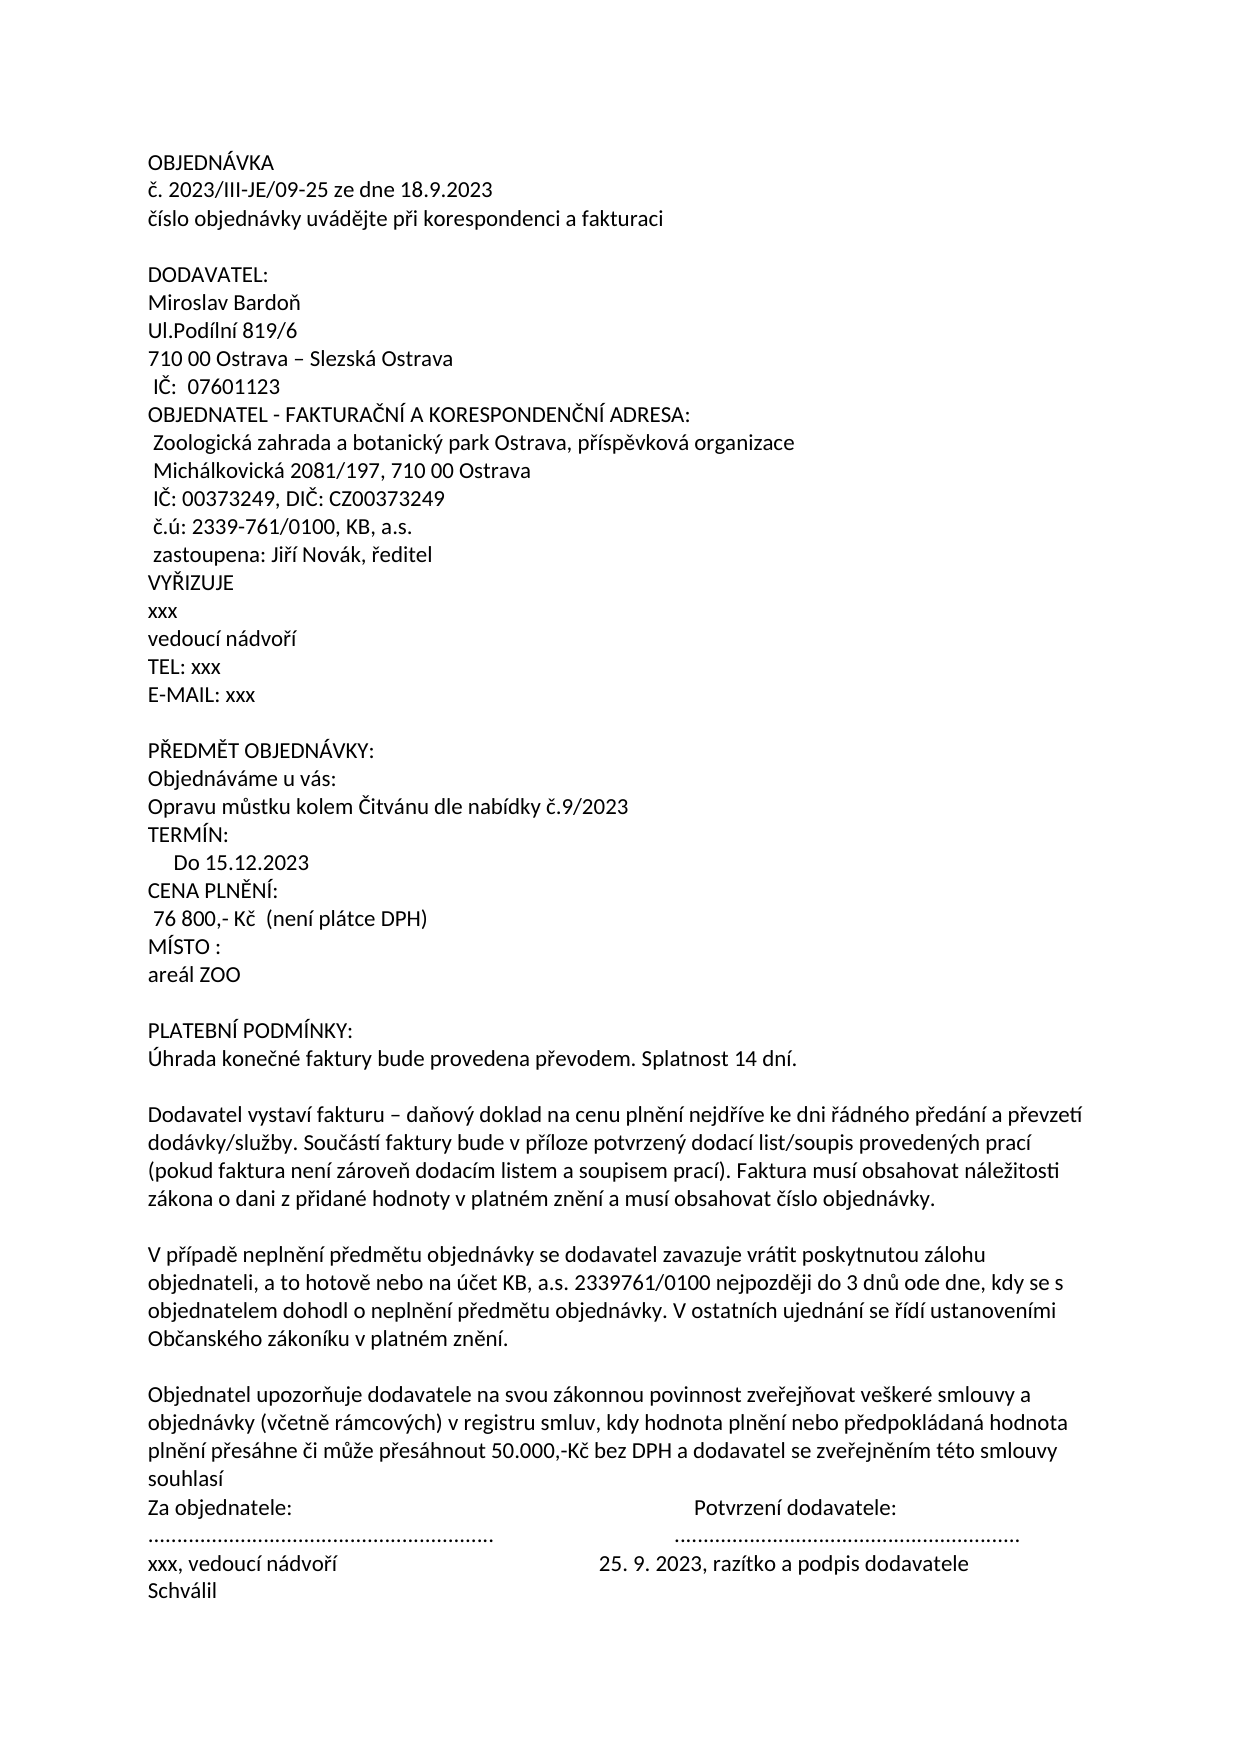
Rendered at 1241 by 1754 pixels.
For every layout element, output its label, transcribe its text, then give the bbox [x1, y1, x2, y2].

text Úhrada konečné faktury bude provedena převodem. Splatnost 14 dní. [148, 1044, 1093, 1072]
text TEL: xxx [148, 652, 1093, 680]
text PLATEBNÍ PODMÍNKY: [148, 1016, 1093, 1044]
text Ul.Podílní 819/6 [148, 316, 1093, 344]
text Za objednatele: Potvrzení dodavatele: [148, 1493, 1093, 1521]
text 710 00 Ostrava – Slezská Ostrava [148, 344, 1093, 372]
text č. 2023/III-JE/09-25 ze dne 18.9.2023 [148, 176, 1093, 204]
text OBJEDNÁVKA [148, 148, 1093, 176]
text Dodavatel vystaví fakturu – daňový doklad na cenu plnění nejdříve ke dni řádného předání a převzetí dodávky/služby. Součástí faktury bude v příloze potvrzený dodací list/soupis provedených prací (pokud faktura není zároveň dodacím listem a soupisem prací). Faktura musí obsahovat náležitosti zákona o dani z přidané hodnoty v platném znění a musí obsahovat číslo objednávky. [148, 1100, 1093, 1212]
text číslo objednávky uvádějte při korespondenci a fakturaci [148, 204, 1093, 232]
text Michálkovická 2081/197, 710 00 Ostrava [148, 456, 1093, 484]
text Zoologická zahrada a botanický park Ostrava, příspěvková organizace [148, 428, 1093, 456]
text Miroslav Bardoň [148, 288, 1093, 316]
text Objednáváme u vás: [148, 764, 1093, 792]
text vedoucí nádvoří [148, 624, 1093, 652]
text Objednatel upozorňuje dodavatele na svou zákonnou povinnost zveřejňovat veškeré smlouvy a objednávky (včetně rámcových) v registru smluv, kdy hodnota plnění nebo předpokládaná hodnota plnění přesáhne či může přesáhnout 50.000,-Kč bez DPH a dodavatel se zveřejněním této smlouvy souhlasí [148, 1381, 1093, 1493]
text OBJEDNATEL - FAKTURAČNÍ A KORESPONDENČNÍ ADRESA: [148, 400, 1093, 428]
text Opravu můstku kolem Čitvánu dle nabídky č.9/2023 TERMÍN: Do 15.12.2023 CENA PLNĚNÍ: 76 800,- Kč (není plátce DPH) MÍSTO : areál ZOO [148, 792, 1093, 1016]
text V případě neplnění předmětu objednávky se dodavatel zavazuje vrátit poskytnutou zálohu objednateli, a to hotově nebo na účet KB, a.s. 2339761/0100 nejpozději do 3 dnů ode dne, kdy se s objednatelem dohodl o neplnění předmětu objednávky. V ostatních ujednání se řídí ustanoveními Občanského zákoníku v platném znění. [148, 1240, 1093, 1352]
text PŘEDMĚT OBJEDNÁVKY: [148, 736, 1093, 764]
text IČ: 07601123 [148, 372, 1093, 400]
text ............................................................ ............................................................ [148, 1521, 1093, 1549]
text xxx, vedoucí nádvoří 25. 9. 2023, razítko a podpis dodavatele [148, 1549, 1093, 1577]
text č.ú: 2339-761/0100, KB, a.s. [148, 512, 1093, 540]
text IČ: 00373249, DIČ: CZ00373249 [148, 484, 1093, 512]
text zastoupena: Jiří Novák, ředitel VYŘIZUJE [148, 540, 1093, 596]
text xxx [148, 596, 1093, 624]
text DODAVATEL: [148, 260, 1093, 288]
text E-MAIL: xxx [148, 680, 1093, 708]
text Schválil [148, 1577, 1093, 1605]
